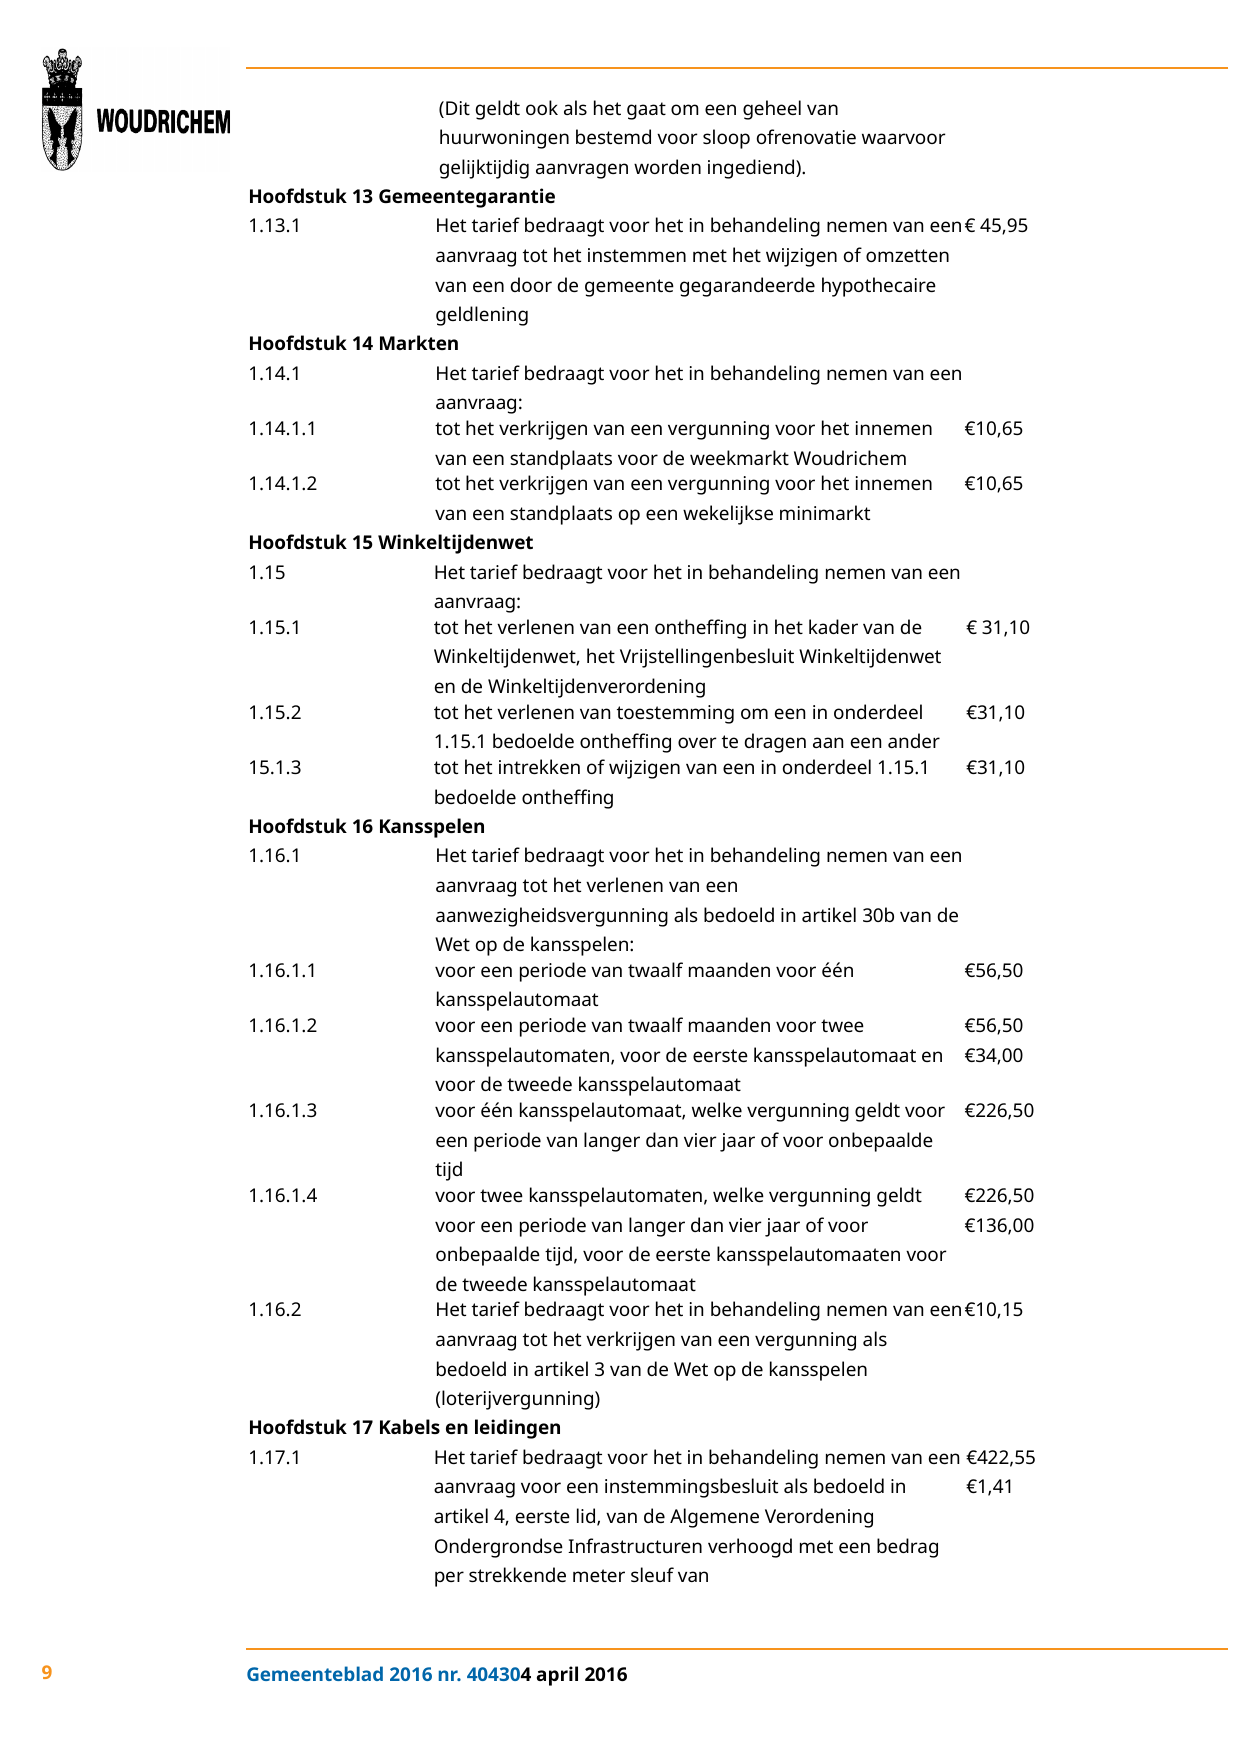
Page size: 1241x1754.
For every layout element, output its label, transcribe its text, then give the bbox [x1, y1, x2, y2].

table_cell voor twee kansspelautomaten, welke vergunning geldt voor een periode van langer dan vier jaar of voor onbepaalde tijd, voor de eerste kansspelautomaaten voor de tweede kansspelautomaat [435, 1182, 964, 1297]
table_header [964, 843, 1152, 957]
table_header [966, 559, 1152, 614]
table_cell 1.15.1 [248, 614, 433, 699]
table_cell €56,50 [964, 957, 1152, 1012]
table_cell tot het verkrijgen van een vergunning voor het innemen van een standplaats op een wekelijkse minimarkt [435, 471, 964, 526]
table_cell tot het verlenen van een ontheffing in het kader van de Winkeltijdenwet, het Vrijstellingenbesluit Winkeltijdenwet en de Winkeltijdenverordening [434, 614, 966, 699]
table_header 1.17.1 [248, 1444, 433, 1588]
table_header Het tarief bedraagt voor het in behandeling nemen van een aanvraag: [435, 360, 964, 415]
table_cell 1.16.2 [248, 1297, 435, 1411]
table_cell 1.16.1.4 [248, 1182, 435, 1297]
table_cell 1.14.1.1 [248, 415, 435, 471]
table_cell 1.16.1.1 [248, 957, 435, 1012]
table_header Het tarief bedraagt voor het in behandeling nemen van een aanvraag tot het verlenen van een aanwezigheidsvergunning als bedoeld in artikel 30b van de Wet op de kansspelen: [435, 843, 964, 957]
table_cell tot het verlenen van toestemming om een in onderdeel 1.15.1 bedoelde ontheffing over te dragen aan een ander [434, 699, 966, 754]
table_cell €226,50 [964, 1097, 1152, 1182]
table_cell €31,10 [966, 754, 1152, 810]
table_cell Het tarief bedraagt voor het in behandeling nemen van een aanvraag tot het verkrijgen van een vergunning als bedoeld in artikel 3 van de Wet op de kansspelen (loterijvergunning) [435, 1297, 964, 1411]
table_cell tot het verkrijgen van een vergunning voor het innemen van een standplaats voor de weekmarkt Woudrichem [435, 415, 964, 471]
table_cell tot het intrekken of wijzigen van een in onderdeel 1.15.1 bedoelde ontheffing [434, 754, 966, 810]
table_header Het tarief bedraagt voor het in behandeling nemen van een aanvraag tot het instemmen met het wijzigen of omzetten van een door de gemeente gegarandeerde hypothecaire geldlening [435, 213, 964, 327]
table_cell 1.15.2 [248, 699, 433, 754]
picture [41, 47, 231, 172]
table_cell [961, 95, 1152, 180]
table_cell 1.16.1.3 [248, 1097, 435, 1182]
table_cell 15.1.3 [248, 754, 433, 810]
table_cell €56,50 €34,00 [964, 1013, 1152, 1097]
table_cell voor een periode van twaalf maanden voor twee kansspelautomaten, voor de eerste kansspelautomaat en voor de tweede kansspelautomaat [435, 1013, 964, 1097]
table_header Het tarief bedraagt voor het in behandeling nemen van een aanvraag voor een instemmingsbesluit als bedoeld in artikel 4, eerste lid, van de Algemene Verordening Ondergrondse Infrastructuren verhoogd met een bedrag per strekkende meter sleuf van [434, 1444, 966, 1588]
table_header €422,55 €1,41 [966, 1444, 1152, 1588]
table_header 1.15 [248, 559, 433, 614]
text Hoofdstuk 17 Kabels en leidingen [248, 1414, 1152, 1440]
table_cell (Dit geldt ook als het gaat om een geheel van huurwoningen bestemd voor sloop ofrenovatie waarvoor gelijktijdig aanvragen worden ingediend). [439, 95, 961, 180]
table_cell € 31,10 [966, 614, 1152, 699]
table_header [964, 360, 1152, 415]
table_header 1.16.1 [248, 843, 435, 957]
table_cell €10,65 [964, 471, 1152, 526]
table_header € 45,95 [964, 213, 1152, 327]
table_cell €10,65 [964, 415, 1152, 471]
text Hoofdstuk 14 Markten [248, 330, 1152, 356]
text Hoofdstuk 13 Gemeentegarantie [248, 183, 1152, 209]
table_cell voor één kansspelautomaat, welke vergunning geldt voor een periode van langer dan vier jaar of voor onbepaalde tijd [435, 1097, 964, 1182]
table_cell €10,15 [964, 1297, 1152, 1411]
text Hoofdstuk 15 Winkeltijdenwet [248, 529, 1152, 555]
table_cell [248, 95, 439, 180]
table_header 1.14.1 [248, 360, 435, 415]
table_cell €226,50 €136,00 [964, 1182, 1152, 1297]
text Hoofdstuk 16 Kansspelen [248, 813, 1152, 839]
table_cell €31,10 [966, 699, 1152, 754]
table_header Het tarief bedraagt voor het in behandeling nemen van een aanvraag: [434, 559, 966, 614]
table_cell 1.16.1.2 [248, 1013, 435, 1097]
table_cell 1.14.1.2 [248, 471, 435, 526]
table_header 1.13.1 [248, 213, 435, 327]
table_cell voor een periode van twaalf maanden voor één kansspelautomaat [435, 957, 964, 1012]
